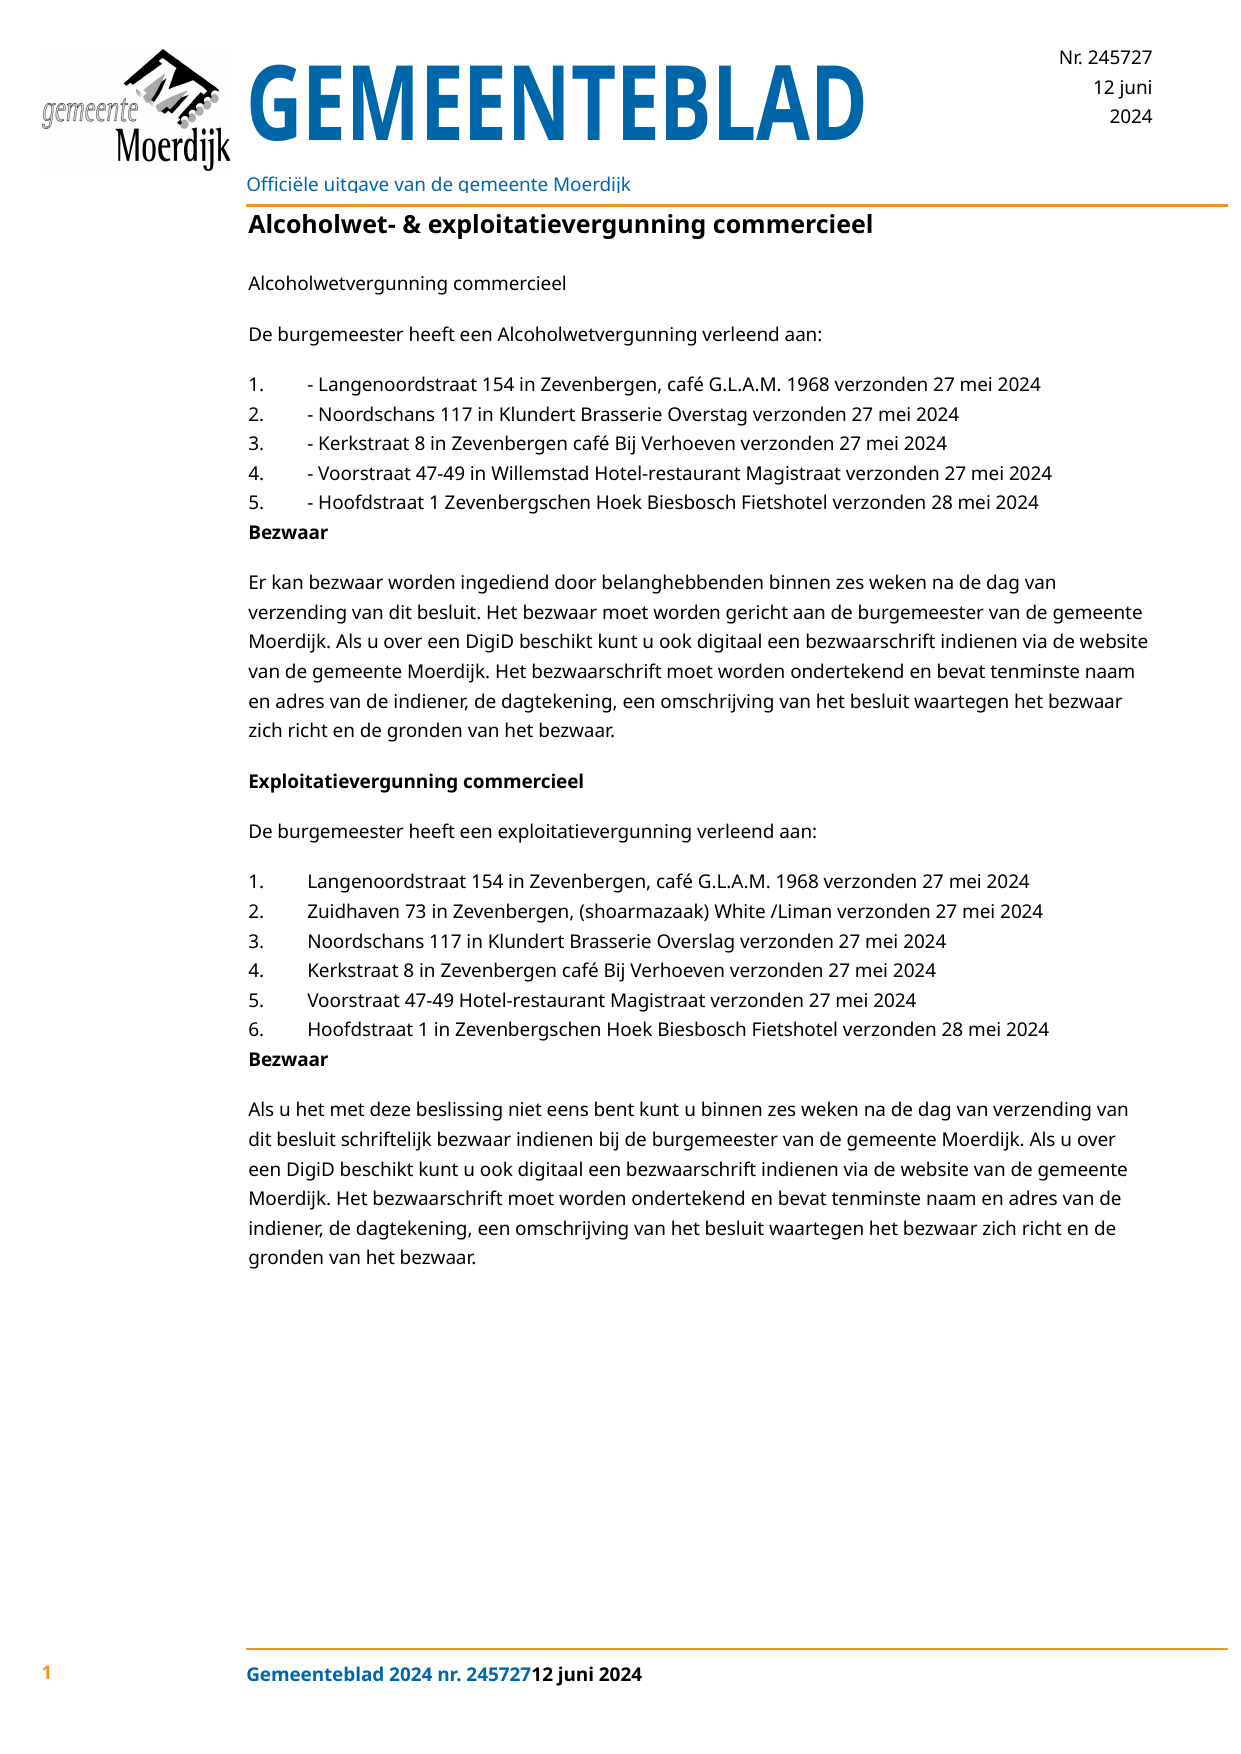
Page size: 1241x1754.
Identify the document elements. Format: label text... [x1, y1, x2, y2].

text De burgemeester heeft een Alcoholwetvergunning verleend aan: [248, 321, 1152, 346]
text Bezwaar [248, 1046, 1152, 1072]
text Er kan bezwaar worden ingediend door belanghebbenden binnen zes weken na de dag van verzending van dit besluit. Het bezwaar moet worden gericht aan de burgemeester van de gemeente Moerdijk. Als u over een DigiD beschikt kunt u ook digitaal een bezwaarschrift indienen via de website van de gemeente Moerdijk. Het bezwaarschrift moet worden ondertekend en bevat tenminste naam en adres van de indiener, de dagtekening, een omschrijving van het besluit waartegen het bezwaar zich richt en de gronden van het bezwaar. [248, 569, 1152, 743]
list - Langenoordstraat 154 in Zevenbergen, café G.L.A.M. 1968 verzonden 27 mei 2024 [248, 371, 1152, 397]
list Langenoordstraat 154 in Zevenbergen, café G.L.A.M. 1968 verzonden 27 mei 2024 [248, 869, 1152, 894]
list Zuidhaven 73 in Zevenbergen, (shoarmazaak) White /Liman verzonden 27 mei 2024 [248, 898, 1152, 924]
text Alcoholwetvergunning commercieel [248, 270, 1152, 296]
picture [41, 47, 231, 172]
text Bezwaar [248, 519, 1152, 545]
list Kerkstraat 8 in Zevenbergen café Bij Verhoeven verzonden 27 mei 2024 [248, 957, 1152, 983]
list Hoofdstraat 1 in Zevenbergschen Hoek Biesbosch Fietshotel verzonden 28 mei 2024 [248, 1017, 1152, 1042]
text De burgemeester heeft een exploitatievergunning verleend aan: [248, 818, 1152, 844]
list - Kerkstraat 8 in Zevenbergen café Bij Verhoeven verzonden 27 mei 2024 [248, 430, 1152, 456]
list - Hoofdstraat 1 Zevenbergschen Hoek Biesbosch Fietshotel verzonden 28 mei 2024 [248, 489, 1152, 515]
text Als u het met deze beslissing niet eens bent kunt u binnen zes weken na de dag van verzending van dit besluit schriftelijk bezwaar indienen bij de burgemeester van de gemeente Moerdijk. Als u over een DigiD beschikt kunt u ook digitaal een bezwaarschrift indienen via de website van de gemeente Moerdijk. Het bezwaarschrift moet worden ondertekend en bevat tenminste naam en adres van de indiener, de dagtekening, een omschrijving van het besluit waartegen het bezwaar zich richt en de gronden van het bezwaar. [248, 1097, 1152, 1270]
list - Voorstraat 47-49 in Willemstad Hotel-restaurant Magistraat verzonden 27 mei 2024 [248, 460, 1152, 486]
list - Noordschans 117 in Klundert Brasserie Overstag verzonden 27 mei 2024 [248, 401, 1152, 426]
list Noordschans 117 in Klundert Brasserie Overslag verzonden 27 mei 2024 [248, 928, 1152, 953]
text Alcoholwet- & exploitatievergunning commercieel [248, 207, 1152, 241]
list Voorstraat 47-49 Hotel-restaurant Magistraat verzonden 27 mei 2024 [248, 987, 1152, 1013]
text Exploitatievergunning commercieel [248, 768, 1152, 793]
